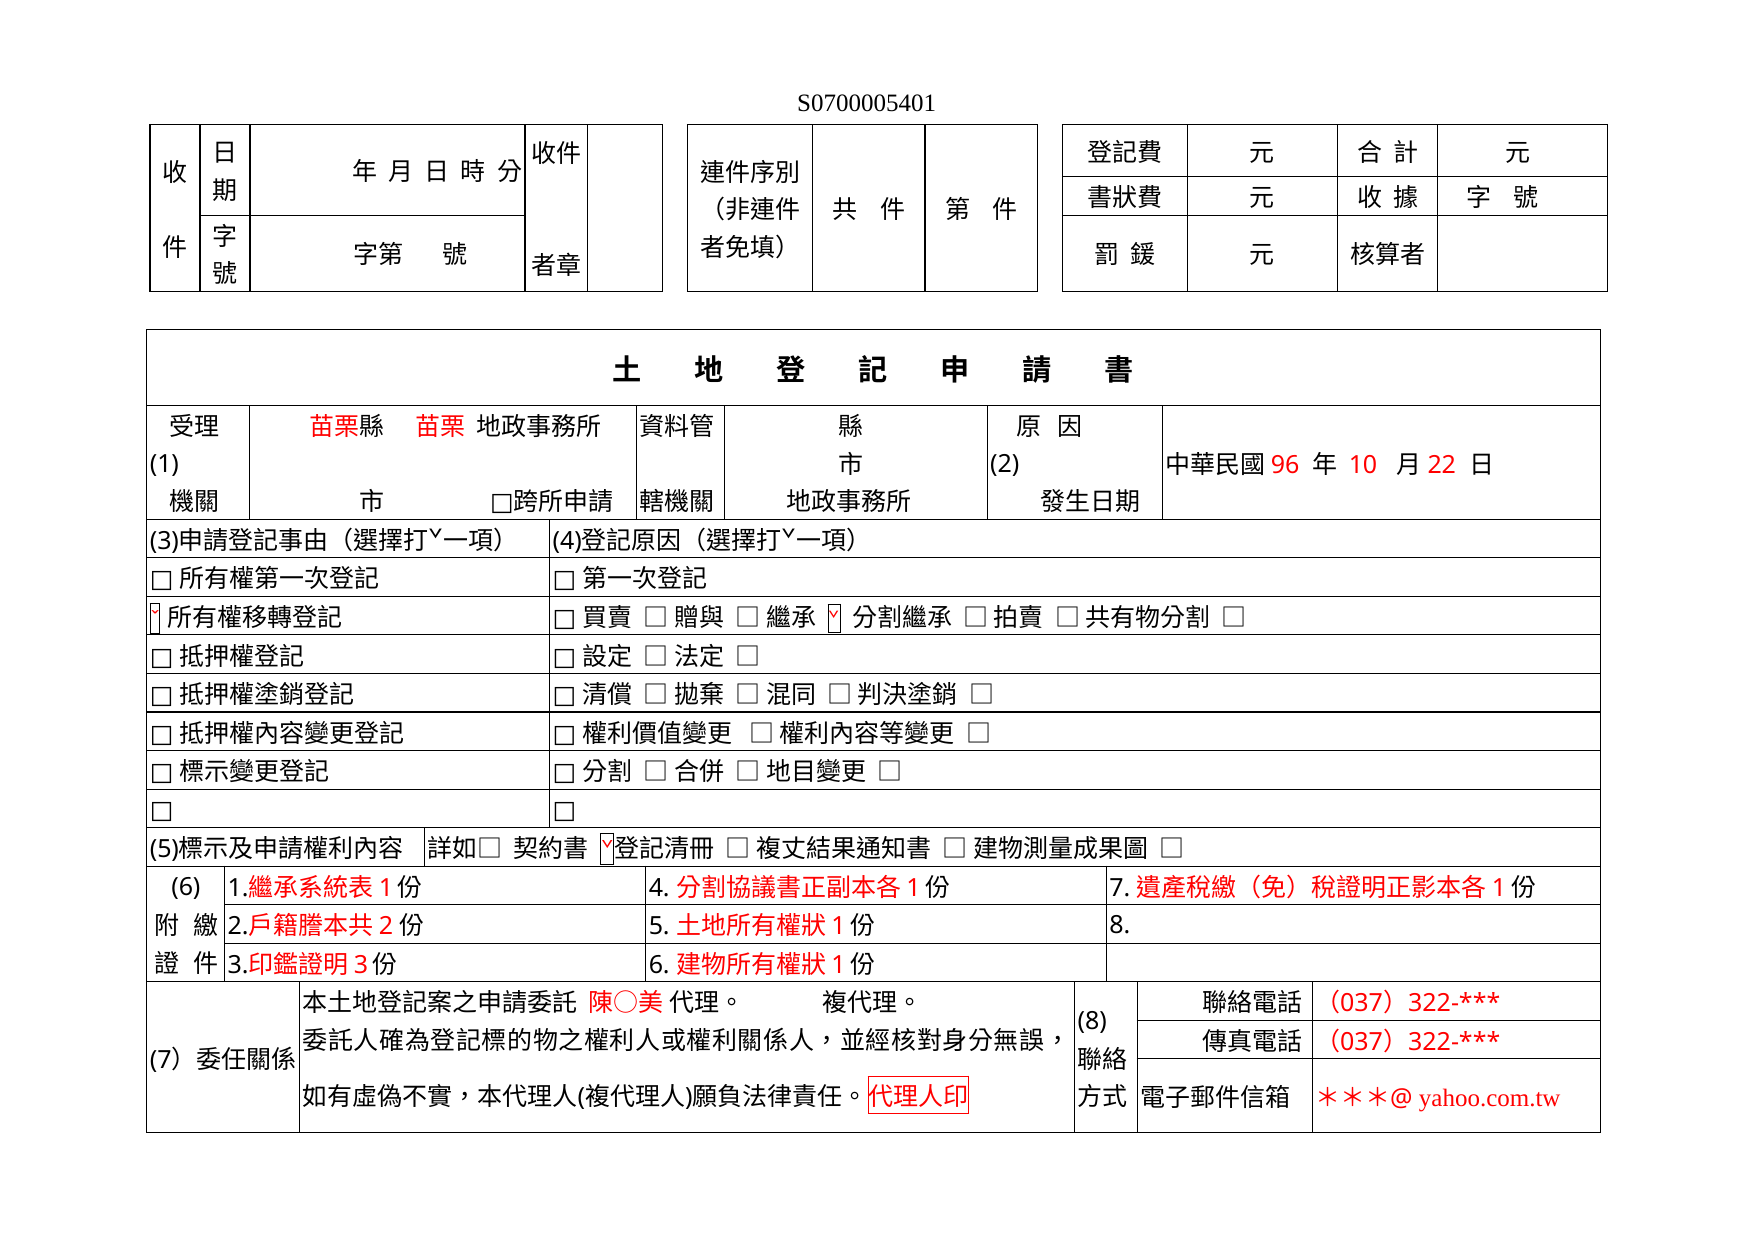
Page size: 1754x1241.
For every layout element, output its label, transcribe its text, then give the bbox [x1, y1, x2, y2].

table_cell □ 買賣 □ 贈與 □ 繼承 ˇ 分割繼承 □ 拍賣 □ 共有物分割 □ [550, 597, 1600, 634]
table_header 共 件 [813, 125, 924, 291]
table_cell 收 據 [1338, 177, 1437, 214]
table_cell [1107, 944, 1600, 981]
table_cell 7. 遺產稅繳（免）稅證明正影本各1份 [1107, 867, 1600, 904]
table_cell □ 抵押權塗銷登記 [147, 674, 549, 711]
table_cell 字第 號 [251, 216, 524, 291]
table_cell □ 抵押權內容變更登記 [147, 713, 549, 750]
table_header 元 [1438, 125, 1607, 176]
table_cell 1.繼承系統表1份 [225, 867, 645, 904]
table_cell 資料管 轄機關 [637, 406, 724, 519]
table_cell □ 第一次登記 [550, 558, 1600, 596]
table_cell 電子郵件信箱 [1138, 1059, 1312, 1132]
table_cell □ [550, 790, 1600, 827]
table_cell □ 設定 □ 法定 □ [550, 635, 1600, 673]
table_cell (6) [147, 867, 224, 904]
table_cell 原 因 (2) 發生日期 [988, 406, 1162, 519]
table_cell （037）322-*** [1313, 1021, 1600, 1058]
table_cell 苗栗縣 市 [250, 406, 387, 519]
table_cell (3)申請登記事由（選擇打ˇ一項） [147, 520, 549, 557]
table_cell 苗栗 地政事務所 □跨所申請 [387, 406, 636, 519]
table_cell 字 號 [1438, 177, 1607, 214]
table_cell 罰 鍰 [1063, 216, 1187, 291]
table_cell □ 分割 □ 合併 □ 地目變更 □ [550, 751, 1600, 788]
table_cell [1438, 216, 1607, 291]
table_cell ＊＊＊@ yahoo.com.tw [1313, 1059, 1600, 1132]
table_cell ˇ 所有權移轉登記 [147, 597, 549, 634]
table_cell □ 抵押權登記 [147, 635, 549, 673]
table_cell 傳真電話 [1138, 1021, 1312, 1058]
table_cell (4)登記原因（選擇打ˇ一項） [550, 520, 1600, 557]
table_cell 受理 (1) 機關 [147, 406, 249, 519]
table_header 收 件 [151, 125, 199, 291]
table_cell 附 證 [147, 904, 187, 981]
table_cell 詳如□ 契約書 ˇ登記清冊 □ 複丈結果通知書 □ 建物測量成果圖 □ [425, 828, 1600, 866]
table_cell 2.戶籍謄本共2 份 [225, 905, 645, 943]
table_cell 5. 土地所有權狀1份 [646, 905, 1106, 943]
table_cell 縣 市 地政事務所 [725, 406, 987, 519]
table_cell （037）322-*** [1313, 982, 1600, 1020]
table_header [588, 125, 662, 291]
table_cell 繳 件 [187, 904, 224, 981]
table_cell 本土地登記案之申請委託 陳○美 代理。 複代理。 委託人確為登記標的物之權利人或權利關係人，並經核對身分無誤，如有虛偽不實，本代理人(複代理人)願負法律責任。代理人印 [300, 982, 1074, 1132]
table_cell (7）委任關係 [147, 982, 299, 1132]
table_cell □ 清償 □ 拋棄 □ 混同 □ 判決塗銷 □ [550, 674, 1600, 711]
table_header [1038, 124, 1062, 291]
table_cell 4. 分割協議書正副本各1份 [646, 867, 1106, 904]
table_header 土 地 登 記 申 請 書 [147, 330, 1600, 405]
table_cell 3.印鑑證明3份 [225, 944, 645, 981]
table_header 年 月 日 時 分 [251, 125, 524, 214]
table_cell (5)標示及申請權利內容 [147, 828, 424, 866]
table_cell 核算者 [1338, 216, 1437, 291]
table_header 日期 [201, 125, 249, 214]
table_header 收件 者章 [526, 125, 587, 291]
table_cell 字號 [201, 216, 249, 291]
table_header 第 件 [926, 125, 1037, 291]
table_header 元 [1188, 125, 1337, 176]
table_header [663, 124, 687, 291]
table_cell 元 [1188, 216, 1337, 291]
table_cell □ 權利價值變更 □ 權利內容等變更 □ [550, 713, 1600, 750]
table_cell □ 所有權第一次登記 [147, 558, 549, 596]
table_cell 中華民國 96 年 10 月 22 日 [1163, 406, 1600, 519]
table_cell 書狀費 [1063, 177, 1187, 214]
table_header 合 計 [1338, 125, 1437, 176]
table_cell 聯絡電話 [1138, 982, 1312, 1020]
table_header 連件序別 （非連件 者免填） [688, 125, 812, 291]
table_cell □ [147, 790, 549, 827]
table_header 登記費 [1063, 125, 1187, 176]
table_cell (8) 聯絡 方式 [1075, 982, 1137, 1132]
table_cell 8. [1107, 905, 1600, 943]
table_cell 6. 建物所有權狀1份 [646, 944, 1106, 981]
table_cell 元 [1188, 177, 1337, 214]
table_cell □ 標示變更登記 [147, 751, 549, 788]
